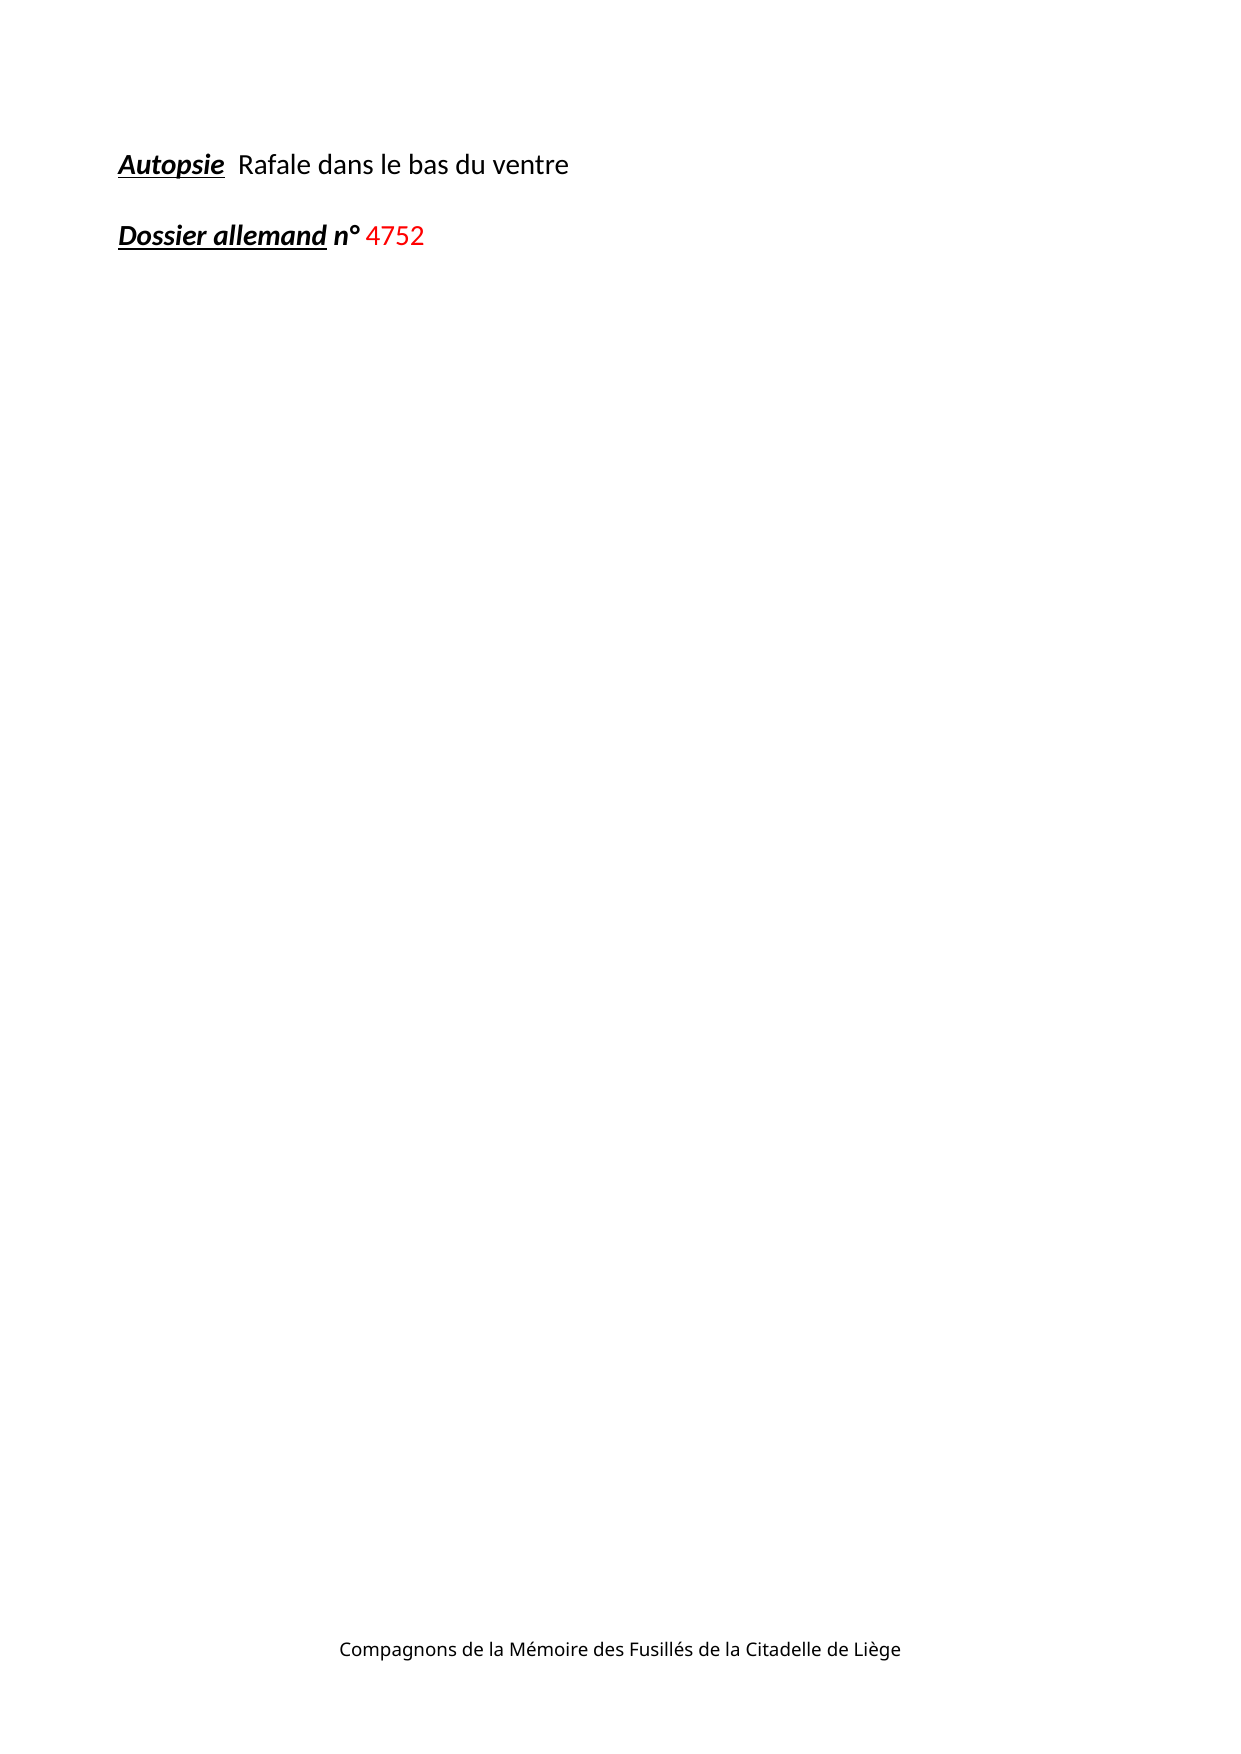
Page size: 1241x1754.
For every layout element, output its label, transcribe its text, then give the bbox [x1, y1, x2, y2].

text Autopsie Rafale dans le bas du ventre [118, 146, 1122, 182]
text Dossier allemand n° 4752 [118, 217, 1122, 253]
